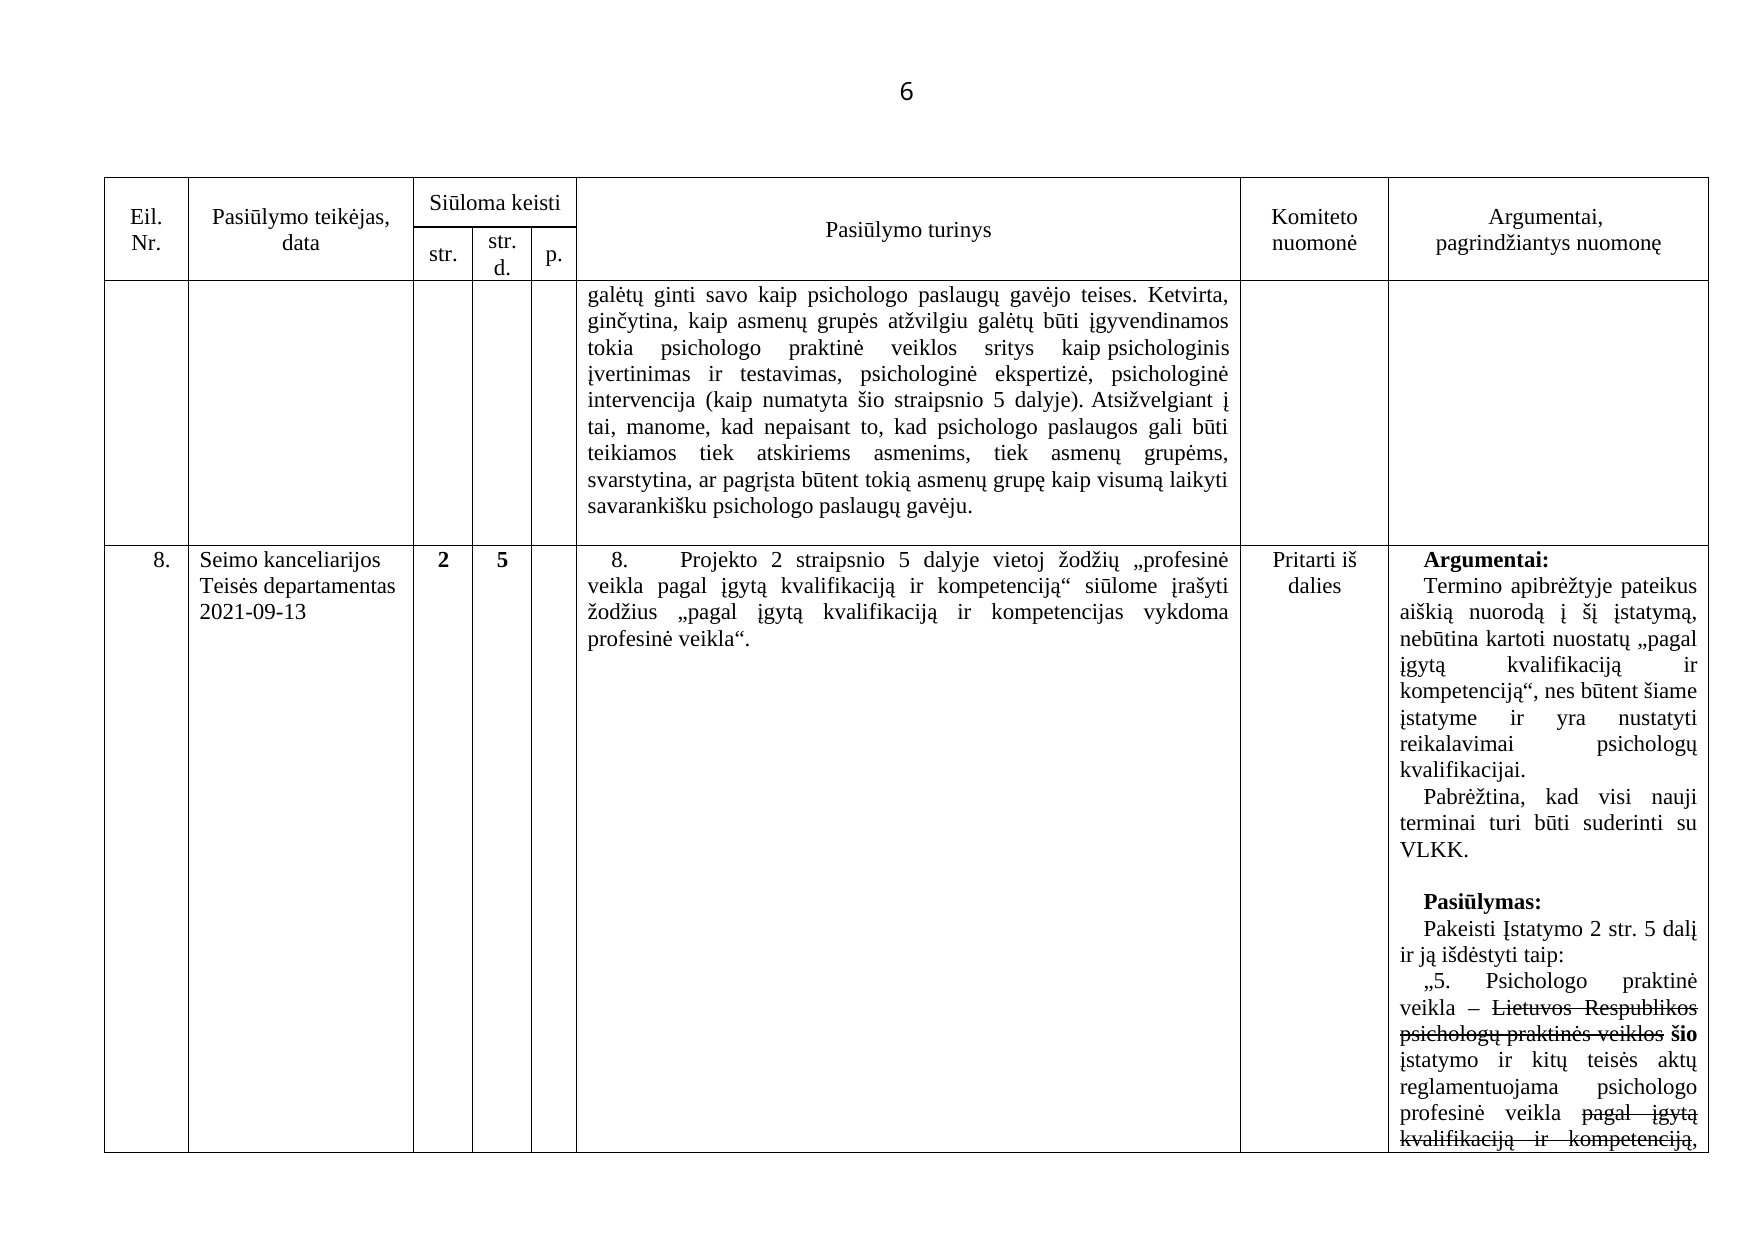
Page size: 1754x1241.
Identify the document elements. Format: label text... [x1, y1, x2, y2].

table_cell str. d. [473, 228, 531, 280]
table_header Komiteto nuomonė [1241, 178, 1388, 280]
table_cell [414, 281, 472, 545]
table_cell 2 [414, 546, 472, 1152]
table_cell galėtų ginti savo kaip psichologo paslaugų gavėjo teises. Ketvirta, ginčytina, kaip asmenų grupės atžvilgiu galėtų būti įgyvendinamos tokia psichologo praktinė veiklos sritys kaip psichologinis įvertinimas ir testavimas, psichologinė ekspertizė, psichologinė intervencija (kaip numatyta šio straipsnio 5 dalyje). Atsižvelgiant į tai, manome, kad nepaisant to, kad psichologo paslaugos gali būti teikiamos tiek atskiriems asmenims, tiek asmenų grupėms, svarstytina, ar pagrįsta būtent tokią asmenų grupę kaip visumą laikyti savarankišku psichologo paslaugų gavėju. [577, 281, 1240, 545]
table_cell [473, 281, 531, 545]
table_header Pasiūlymo teikėjas, data [189, 178, 413, 280]
table_cell 8. Projekto 2 straipsnio 5 dalyje vietoj žodžių „profesinė veikla pagal įgytą kvalifikaciją ir kompetenciją“ siūlome įrašyti žodžius „pagal įgytą kvalifikaciją ir kompetencijas vykdoma profesinė veikla“. [577, 546, 1240, 1152]
table_cell [189, 281, 413, 545]
table_cell str. [414, 228, 472, 280]
table_header Argumentai, pagrindžiantys nuomonę [1389, 178, 1708, 280]
table_cell Pritarti iš dalies [1241, 546, 1388, 1152]
table_header Pasiūlymo turinys [577, 178, 1240, 280]
table_cell p. [532, 228, 576, 280]
table_header Eil. Nr. [105, 178, 188, 280]
table_cell 5 [473, 546, 531, 1152]
table_cell [532, 546, 576, 1152]
table_cell Argumentai: Termino apibrėžtyje pateikus aiškią nuorodą į šį įstatymą, nebūtina kartoti nuostatų „pagal įgytą kvalifikaciją ir kompetenciją“, nes būtent šiame įstatyme ir yra nustatyti reikalavimai psichologų kvalifikacijai. Pabrėžtina, kad visi nauji terminai turi būti suderinti su VLKK. Pasiūlymas: Pakeisti Įstatymo 2 str. 5 dalį ir ją išdėstyti taip: „5. Psichologo praktinė veikla – Lietuvos Respublikos psichologų praktinės veiklos šio įstatymo ir kitų teisės aktų reglamentuojama psichologo profesinė veikla pagal įgytą kvalifikaciją ir kompetenciją, [1389, 546, 1708, 1152]
table_header Siūloma keisti [414, 178, 576, 226]
table_cell [1389, 281, 1708, 545]
table_cell [105, 281, 188, 545]
table_cell [1241, 281, 1388, 545]
table_cell [105, 546, 188, 1152]
table_cell [532, 281, 576, 545]
table_cell Seimo kanceliarijos Teisės departamentas 2021-09-13 [189, 546, 413, 1152]
